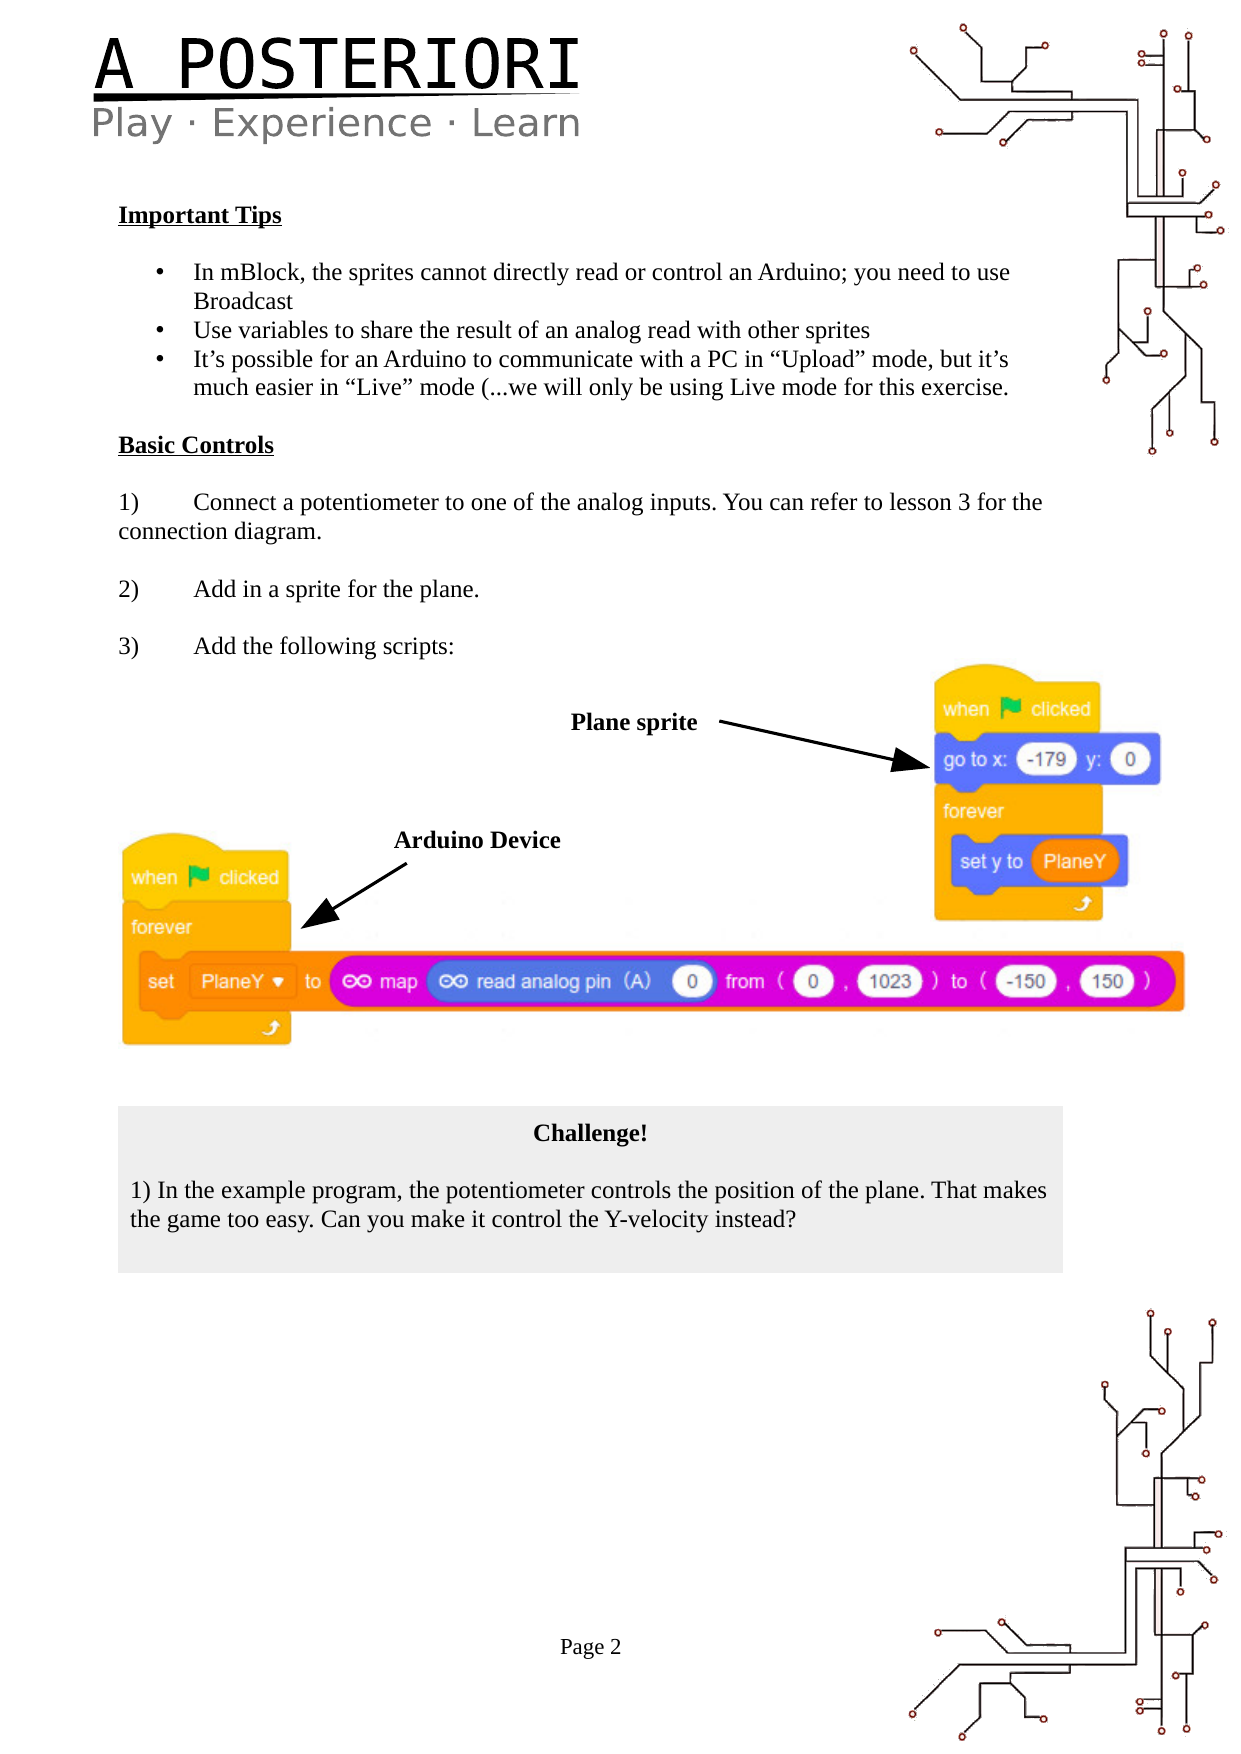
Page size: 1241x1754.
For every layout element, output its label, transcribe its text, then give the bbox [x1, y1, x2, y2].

text Important Tips [118, 200, 891, 229]
text Basic Controls [118, 430, 891, 459]
list It’s possible for an Arduino to communicate with a PC in “Upload” mode, but it’s much easier in “Live” mode (...we will only be using Live mode for this exercise. [156, 344, 891, 401]
text 2) Add in a sprite for the plane. [118, 574, 1063, 602]
picture [891, 18, 1230, 478]
text 1) Connect a potentiometer to one of the analog inputs. You can refer to lesson 3 for the connection diagram. [118, 487, 1063, 545]
list In mBlock, the sprites cannot directly read or control an Arduino; you need to use Broadcast [156, 257, 891, 315]
picture [890, 1286, 1228, 1746]
picture [118, 658, 1190, 1049]
table_header Challenge! 1) In the example program, the potentiometer controls the position of the plane. That makes the game too easy. Can you make it control the Y-velocity instead? [118, 1106, 1063, 1273]
list Use variables to share the result of an analog read with other sprites [156, 315, 891, 344]
text 3) Add the following scripts: [118, 631, 1063, 660]
